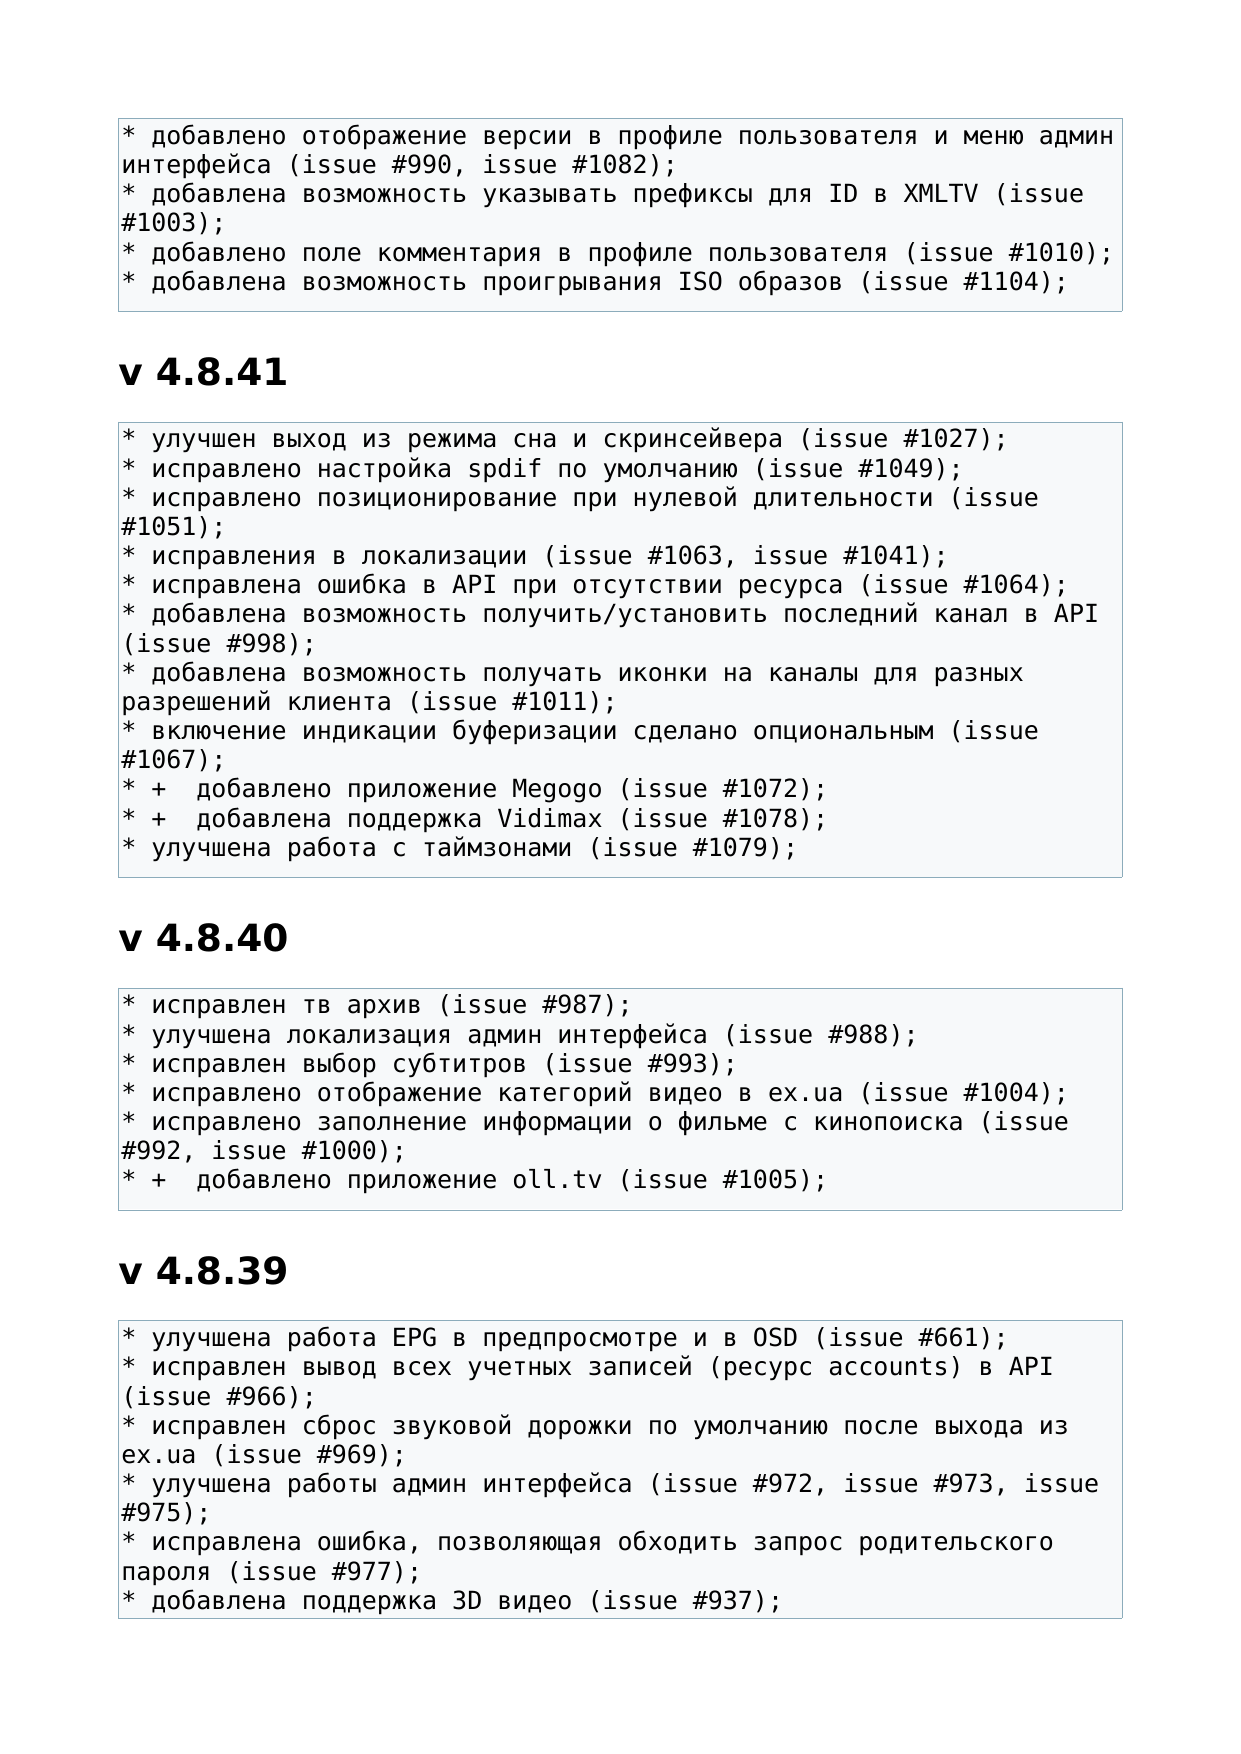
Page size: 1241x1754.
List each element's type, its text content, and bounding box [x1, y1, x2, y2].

table_header * добавлено отображение версии в профиле пользователя и меню админ интерфейса (issue #990, issue #1082); * добавлена возможность указывать префиксы для ID в XMLTV (issue #1003); * добавлено поле комментария в профиле пользователя (issue #1010); * добавлена возможность проигрывания ISO образов (issue #1104); [119, 119, 1122, 311]
table_header * исправлен тв архив (issue #987); * улучшена локализация админ интерфейса (issue #988); * исправлен выбор субтитров (issue #993); * исправлено отображение категорий видео в ex.ua (issue #1004); * исправлено заполнение информации о фильме с кинопоиска (issue #992, issue #1000); * + добавлено приложение oll.tv (issue #1005); [119, 989, 1122, 1209]
subtitle v 4.8.40 [118, 917, 1122, 960]
table_header * улучшена работа EPG в предпросмотре и в OSD (issue #661); * исправлен вывод всех учетных записей (ресурс accounts) в API (issue #966); * исправлен сброс звуковой дорожки по умолчанию после выхода из ex.ua (issue #969); * улучшена работы админ интерфейса (issue #972, issue #973, issue #975); * исправлена ошибка, позволяющая обходить запрос родительского пароля (issue #977); * добавлена поддержка 3D видео (issue #937); [119, 1321, 1122, 1618]
table_header * улучшен выход из режима сна и скринсейвера (issue #1027); * исправлено настройка spdif по умолчанию (issue #1049); * исправлено позиционирование при нулевой длительности (issue #1051); * исправления в локализации (issue #1063, issue #1041); * исправлена ошибка в API при отсутствии ресурса (issue #1064); * добавлена возможность получить/установить последний канал в API (issue #998); * добавлена возможность получать иконки на каналы для разных разрешений клиента (issue #1011); * включение индикации буферизации сделано опциональным (issue #1067); * + добавлено приложение Megogo (issue #1072); * + добавлена поддержка Vidimax (issue #1078); * улучшена работа с таймзонами (issue #1079); [119, 423, 1122, 877]
subtitle v 4.8.41 [118, 351, 1122, 394]
subtitle v 4.8.39 [118, 1249, 1122, 1293]
